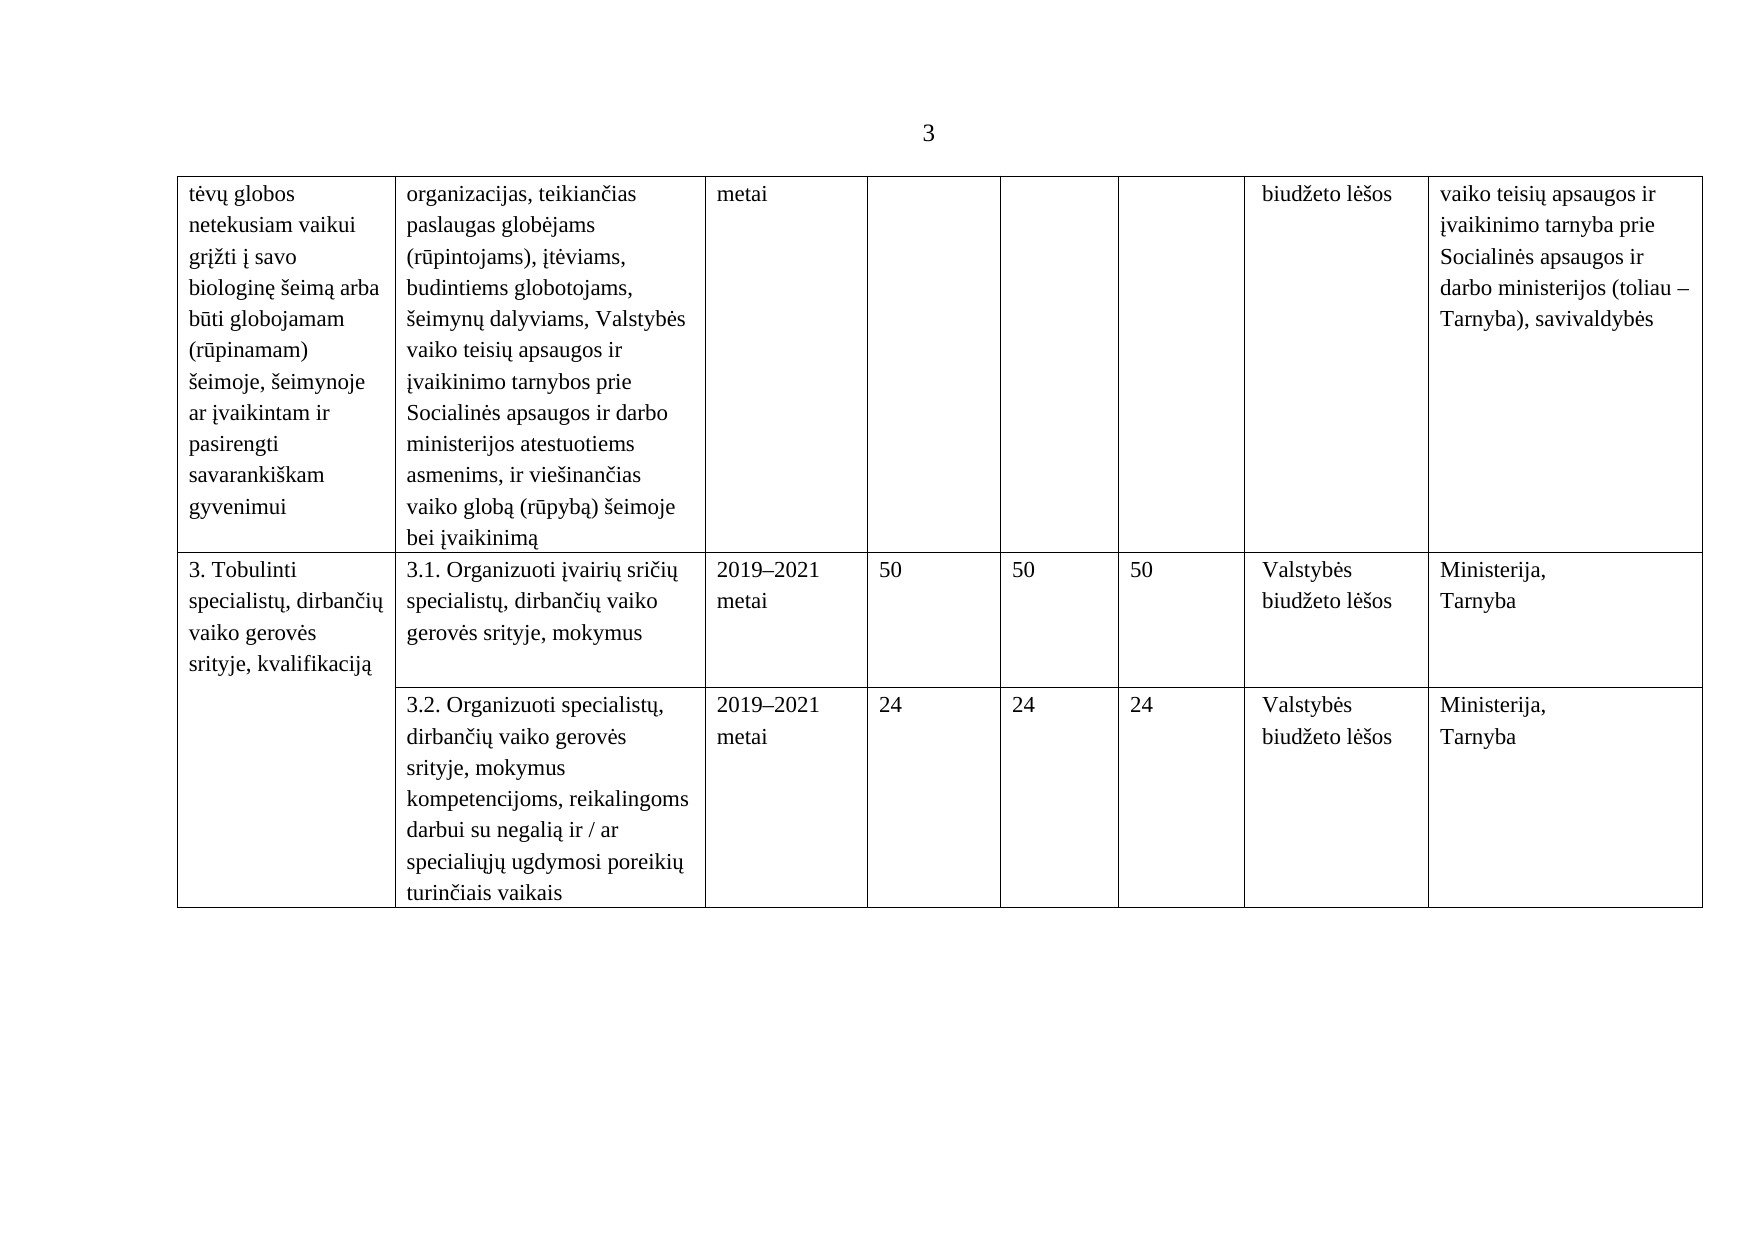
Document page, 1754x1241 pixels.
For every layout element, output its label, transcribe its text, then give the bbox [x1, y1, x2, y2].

table_cell 50 [1119, 553, 1244, 687]
table_cell 3.2. Organizuoti specialistų, dirbančių vaiko gerovės srityje, mokymus kompetencijoms, reikalingoms darbui su negalią ir / ar specialiųjų ugdymosi poreikių turinčiais vaikais [396, 688, 705, 907]
table_cell Valstybės biudžeto lėšos [1245, 553, 1428, 687]
table_cell Ministerija, Tarnyba [1429, 688, 1702, 907]
table_cell 2019–2021 metai [706, 688, 867, 907]
table_cell [1001, 177, 1118, 552]
table_cell 24 [1119, 688, 1244, 907]
table_cell 24 [868, 688, 1000, 907]
table_cell Valstybės biudžeto lėšos [1245, 688, 1428, 907]
table_cell biudžeto lėšos [1245, 177, 1428, 552]
table_cell 24 [1001, 688, 1118, 907]
table_cell Ministerija, Tarnyba [1429, 553, 1702, 687]
table_cell tėvų globos netekusiam vaikui grįžti į savo biologinę šeimą arba būti globojamam (rūpinamam) šeimoje, šeimynoje ar įvaikintam ir pasirengti savarankiškam gyvenimui [178, 177, 395, 552]
table_cell vaiko teisių apsaugos ir įvaikinimo tarnyba prie Socialinės apsaugos ir darbo ministerijos (toliau –Tarnyba), savivaldybės [1429, 177, 1702, 552]
table_cell organizacijas, teikiančias paslaugas globėjams (rūpintojams), įtėviams, budintiems globotojams, šeimynų dalyviams, Valstybės vaiko teisių apsaugos ir įvaikinimo tarnybos prie Socialinės apsaugos ir darbo ministerijos atestuotiems asmenims, ir viešinančias vaiko globą (rūpybą) šeimoje bei įvaikinimą [396, 177, 705, 552]
table_cell 3. Tobulinti specialistų, dirbančių vaiko gerovės srityje, kvalifikaciją [178, 553, 395, 907]
table_cell [868, 177, 1000, 552]
table_cell 2019–2021 metai [706, 553, 867, 687]
table_cell 50 [1001, 553, 1118, 687]
table_cell [1119, 177, 1244, 552]
table_cell 50 [868, 553, 1000, 687]
table_cell metai [706, 177, 867, 552]
table_cell 3.1. Organizuoti įvairių sričių specialistų, dirbančių vaiko gerovės srityje, mokymus [396, 553, 705, 687]
